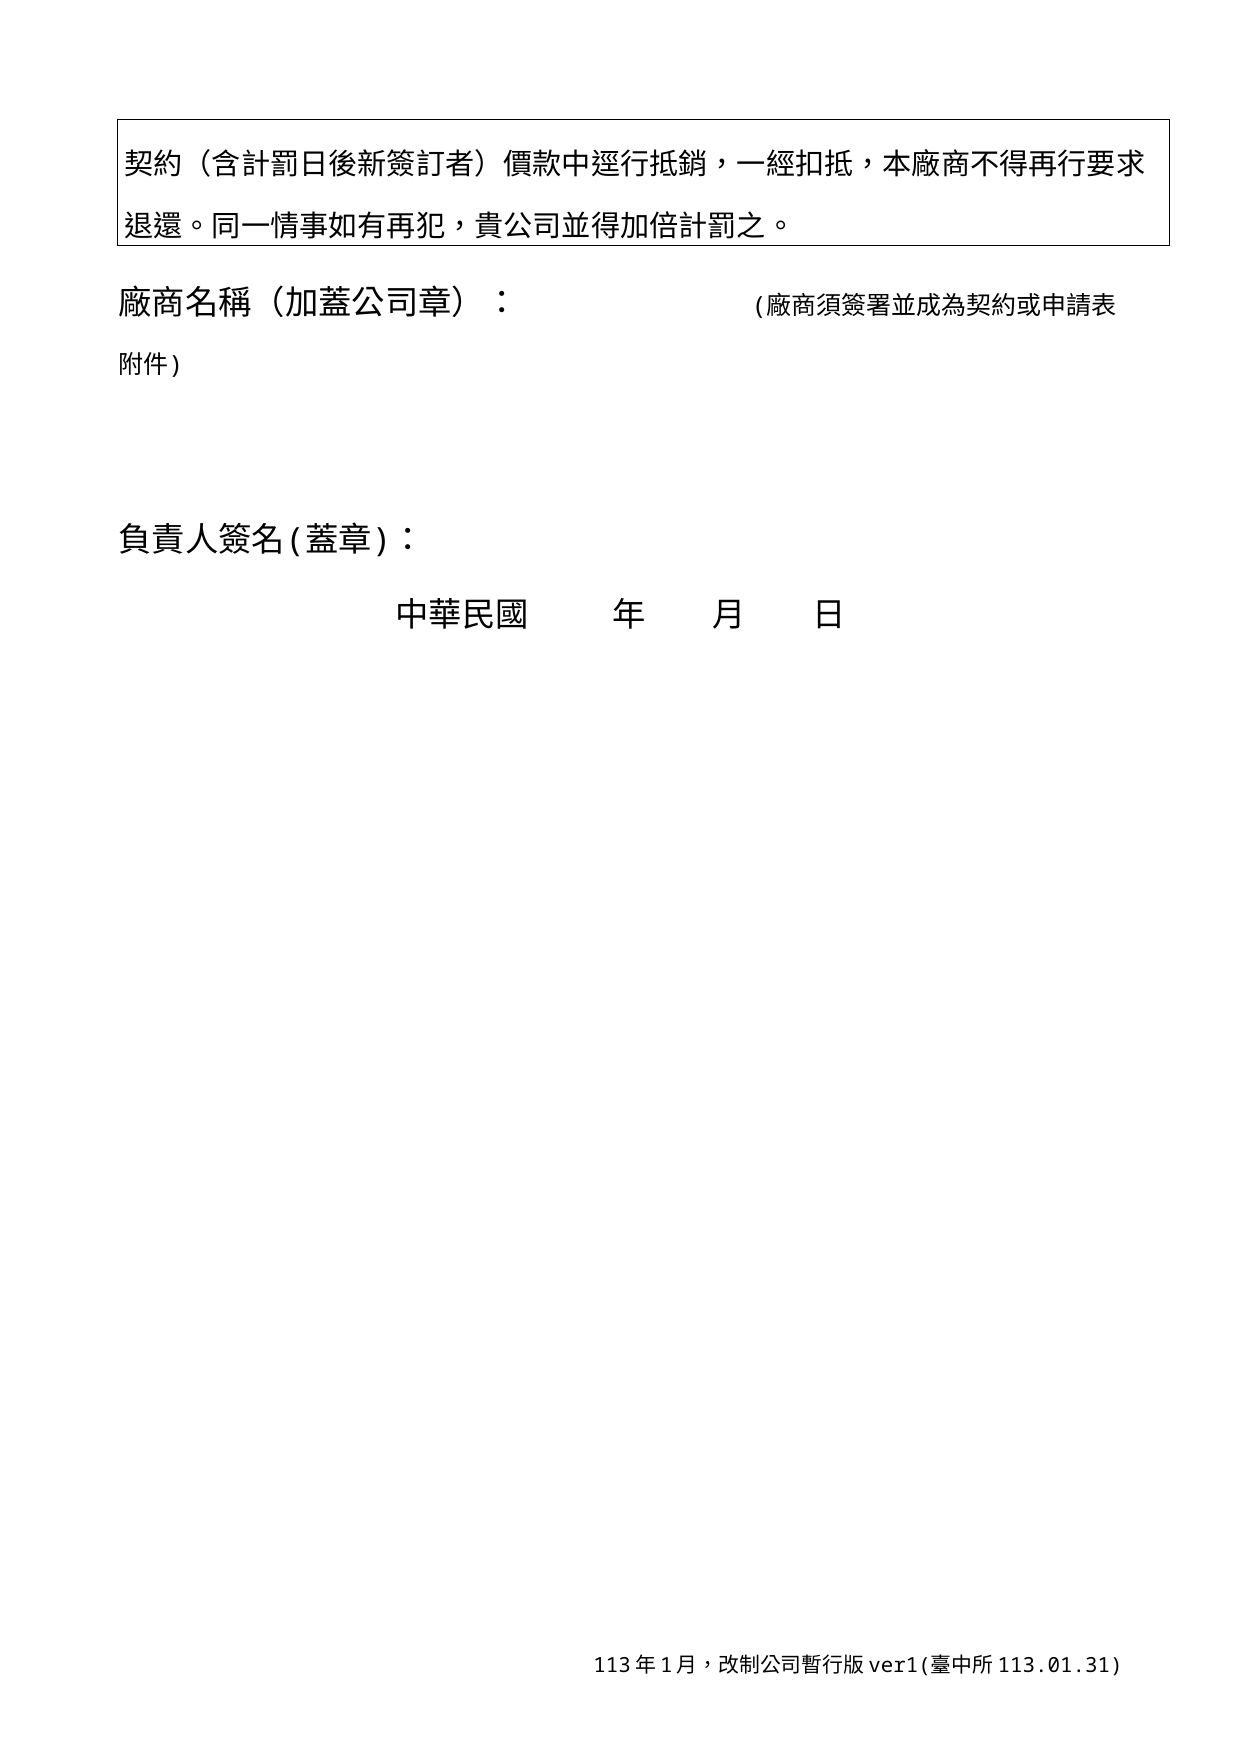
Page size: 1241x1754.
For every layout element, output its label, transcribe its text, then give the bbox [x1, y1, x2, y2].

text 中華民國 年 月 日 [118, 571, 1122, 633]
table_header 契約（含計罰日後新簽訂者）價款中逕行抵銷，一經扣抵，本廠商不得再行要求退還。同一情事如有再犯，貴公司並得加倍計罰之。 [118, 120, 1169, 245]
text 負責人簽名(蓋章)： [118, 496, 1122, 558]
text 廠商名稱（加蓋公司章）： (廠商須簽署並成為契約或申請表附件) [118, 258, 1122, 383]
